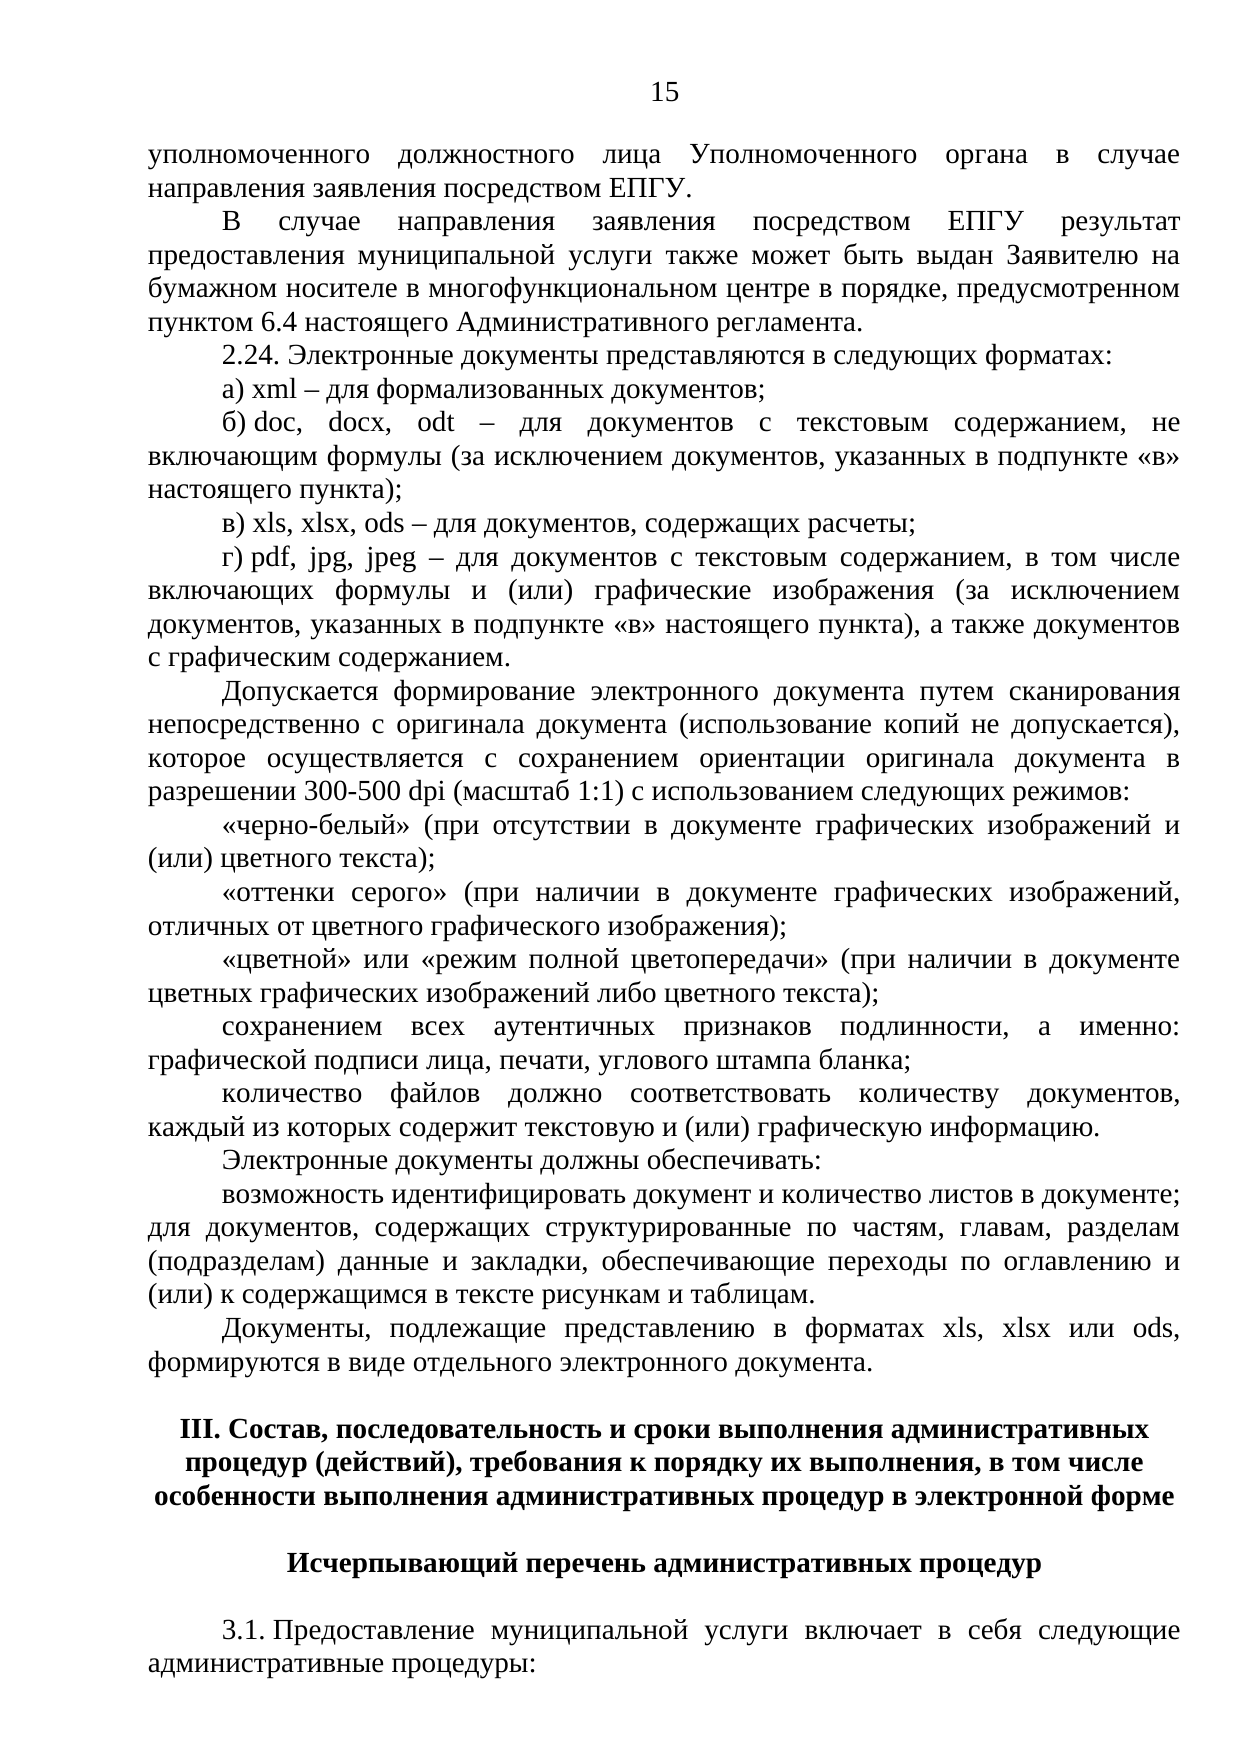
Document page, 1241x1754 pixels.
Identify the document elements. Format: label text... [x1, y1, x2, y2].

text б) doc, docx, odt – для документов с текстовым содержанием, не включающим формулы (за исключением документов, указанных в подпункте «в» настоящего пункта); [148, 404, 1181, 505]
text 2.24. Электронные документы представляются в следующих форматах: [148, 337, 1181, 371]
text уполномоченного должностного лица Уполномоченного органа в случае направления заявления посредством ЕПГУ. [148, 136, 1181, 203]
text г) pdf, jpg, jpeg – для документов с текстовым содержанием, в том числе включающих формулы и (или) графические изображения (за исключением документов, указанных в подпункте «в» настоящего пункта), а также документов с графическим содержанием. [148, 539, 1181, 673]
text в) xls, xlsx, ods – для документов, содержащих расчеты; [148, 505, 1181, 539]
text а) xml – для формализованных документов; [148, 371, 1181, 404]
text Документы, подлежащие представлению в форматах xls, xlsx или ods, формируются в виде отдельного электронного документа. [148, 1310, 1181, 1377]
text возможность идентифицировать документ и количество листов в документе; для документов, содержащих структурированные по частям, главам, разделам (подразделам) данные и закладки, обеспечивающие переходы по оглавлению и (или) к содержащимся в тексте рисункам и таблицам. [148, 1176, 1181, 1310]
text Допускается формирование электронного документа путем сканирования непосредственно с оригинала документа (использование копий не допускается), которое осуществляется с сохранением ориентации оригинала документа в разрешении 300-500 dpi (масштаб 1:1) с использованием следующих режимов: [148, 673, 1181, 807]
text «черно-белый» (при отсутствии в документе графических изображений и (или) цветного текста); [148, 807, 1181, 874]
text сохранением всех аутентичных признаков подлинности, а именно: графической подписи лица, печати, углового штампа бланка; [148, 1008, 1181, 1075]
text количество файлов должно соответствовать количеству документов, каждый из которых содержит текстовую и (или) графическую информацию. [148, 1075, 1181, 1142]
text «цветной» или «режим полной цветопередачи» (при наличии в документе цветных графических изображений либо цветного текста); [148, 941, 1181, 1008]
text Исчерпывающий перечень административных процедур [148, 1545, 1181, 1578]
text «оттенки серого» (при наличии в документе графических изображений, отличных от цветного графического изображения); [148, 874, 1181, 941]
text III. Состав, последовательность и сроки выполнения административных процедур (действий), требования к порядку их выполнения, в том числе особенности выполнения административных процедур в электронной форме [148, 1411, 1181, 1511]
text 3.1. Предоставление муниципальной услуги включает в себя следующие административные процедуры: [148, 1612, 1181, 1679]
text В случае направления заявления посредством ЕПГУ результат предоставления муниципальной услуги также может быть выдан Заявителю на бумажном носителе в многофункциональном центре в порядке, предусмотренном пунктом 6.4 настоящего Административного регламента. [148, 203, 1181, 337]
text Электронные документы должны обеспечивать: [148, 1142, 1181, 1176]
